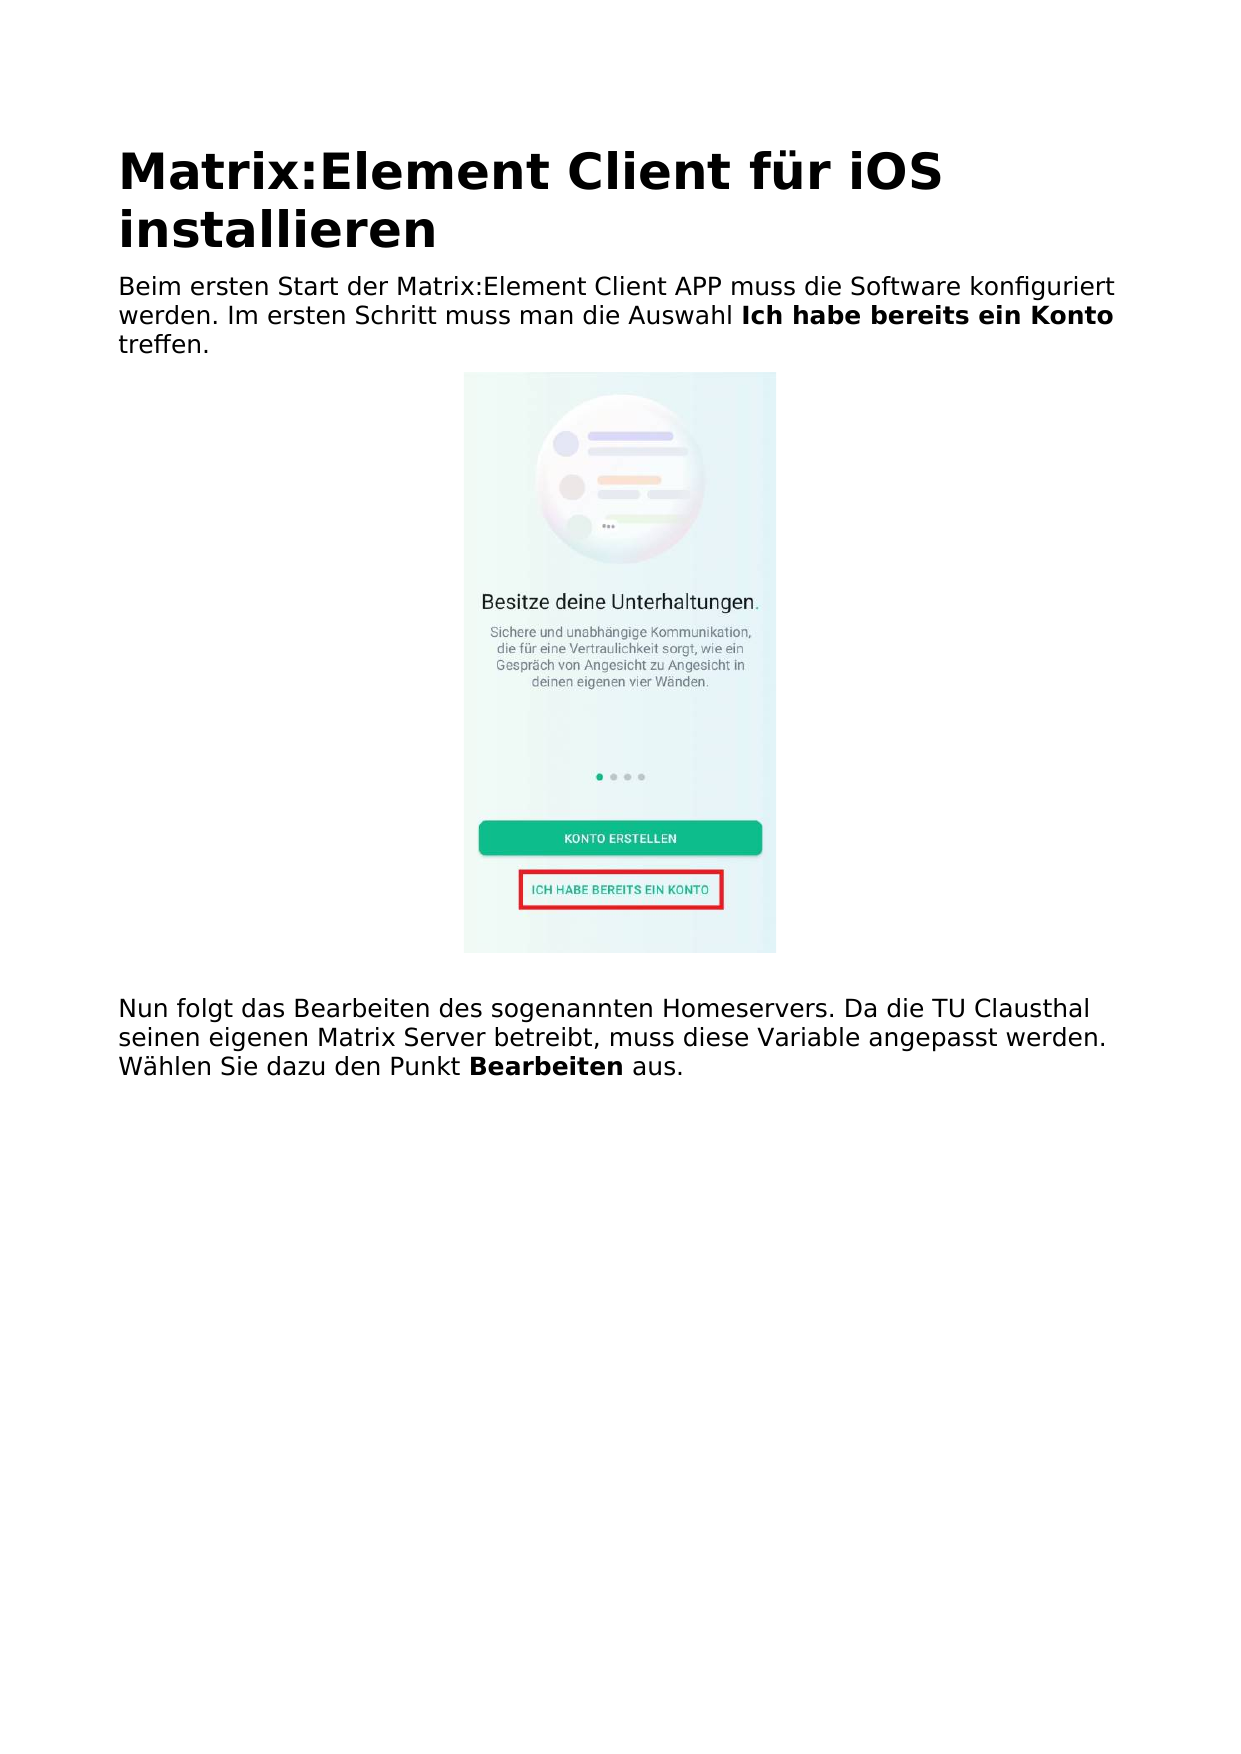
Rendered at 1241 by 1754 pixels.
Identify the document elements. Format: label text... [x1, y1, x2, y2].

subtitle Matrix:Element Client für iOS installieren [118, 143, 1122, 259]
text Beim ersten Start der Matrix:Element Client APP muss die Software konfiguriert werden. Im ersten Schritt muss man die Auswahl Ich habe bereits ein Konto treffen. [118, 272, 1122, 359]
text Nun folgt das Bearbeiten des sogenannten Homeservers. Da die TU Clausthal seinen eigenen Matrix Server betreibt, muss diese Variable angepasst werden. Wählen Sie dazu den Punkt Bearbeiten aus. [118, 994, 1122, 1081]
picture [463, 372, 777, 953]
